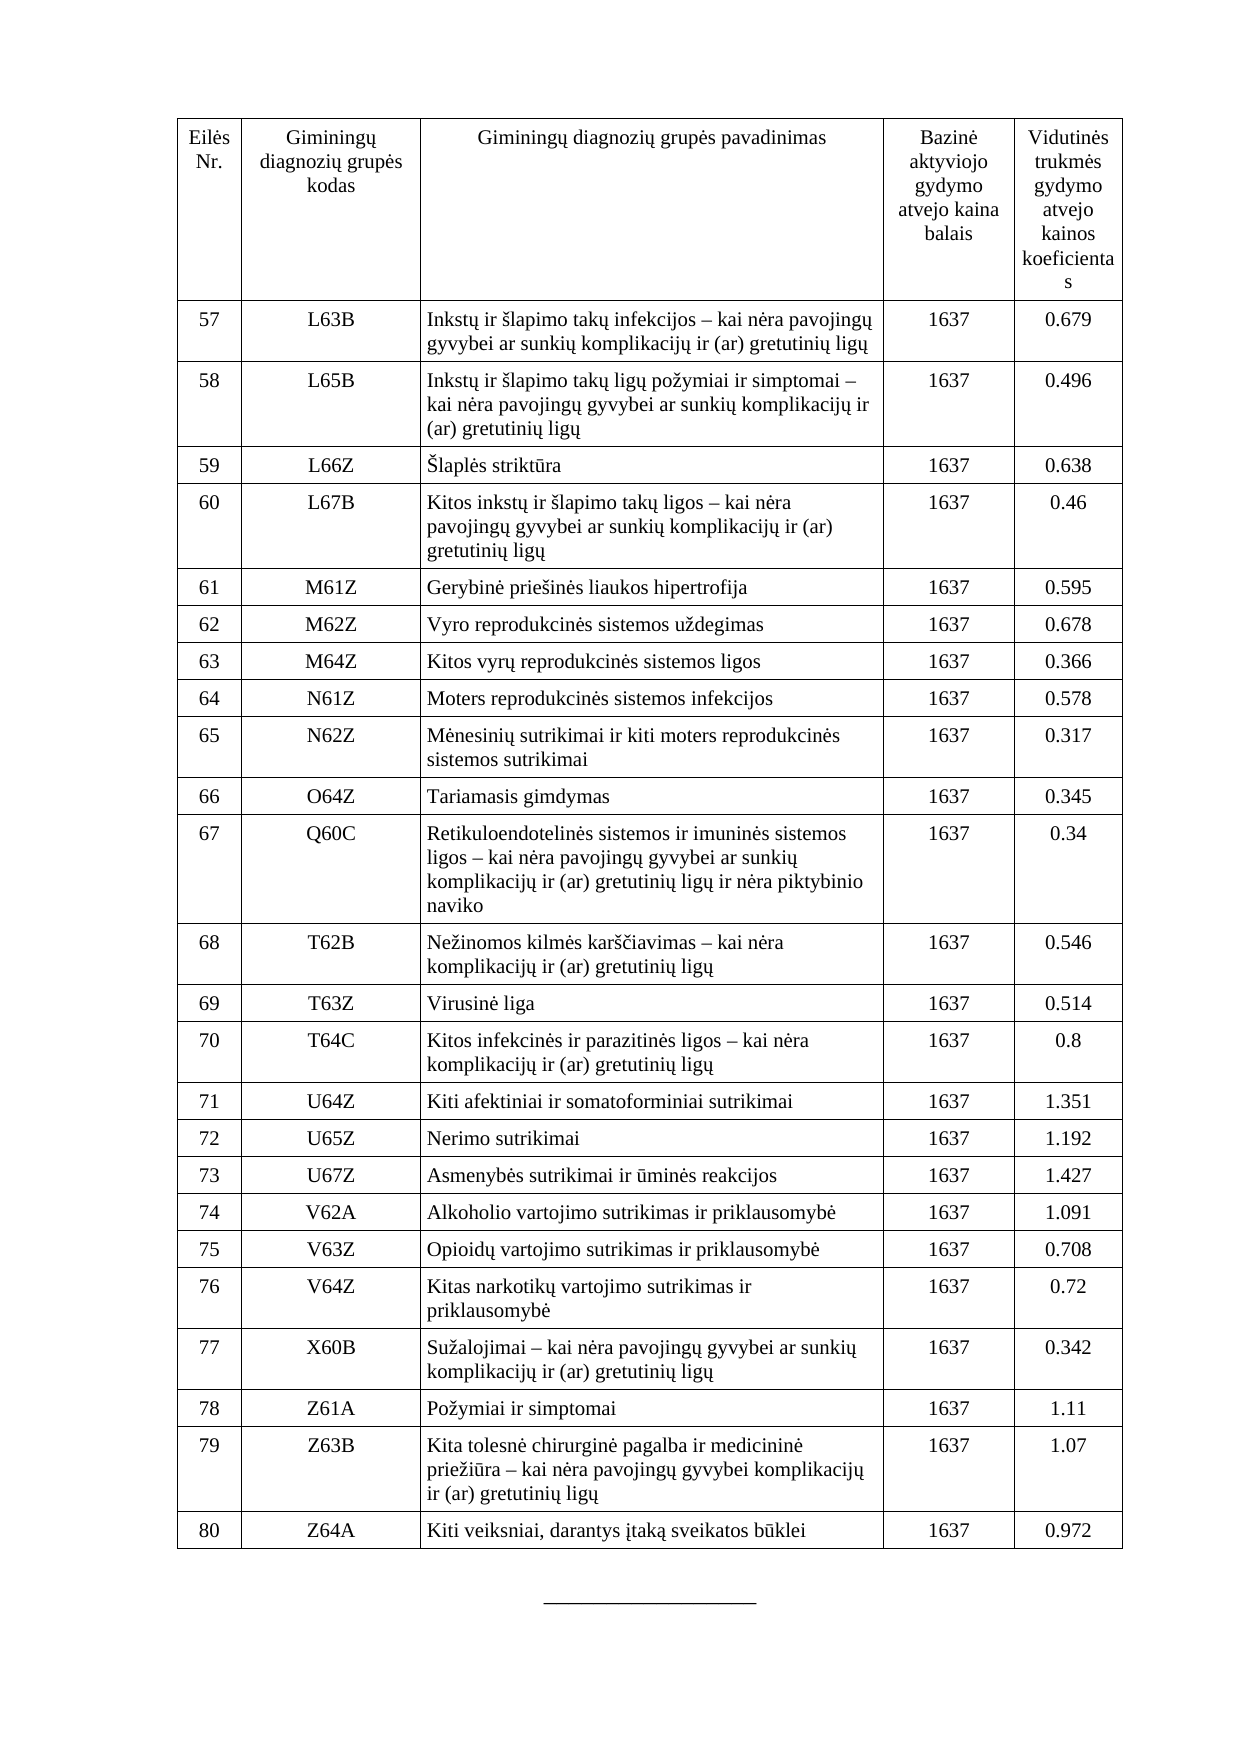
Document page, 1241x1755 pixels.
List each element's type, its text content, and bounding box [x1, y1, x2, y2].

table_cell 1637 [884, 778, 1014, 814]
table_cell 1637 [884, 447, 1014, 483]
table_cell O64Z [242, 778, 420, 814]
table_cell Nerimo sutrikimai [421, 1120, 883, 1156]
table_cell 0.578 [1015, 680, 1122, 716]
table_cell 0.546 [1015, 924, 1122, 984]
table_cell Gerybinė priešinės liaukos hipertrofija [421, 569, 883, 605]
table_cell 72 [178, 1120, 241, 1156]
table_cell 1637 [884, 1120, 1014, 1156]
table_cell 1637 [884, 680, 1014, 716]
table_cell 80 [178, 1512, 241, 1548]
table_cell 59 [178, 447, 241, 483]
table_cell 1637 [884, 1157, 1014, 1193]
table_cell 74 [178, 1194, 241, 1230]
text _________________ [177, 1578, 1122, 1606]
table_cell 0.679 [1015, 301, 1122, 361]
table_cell Inkstų ir šlapimo takų infekcijos – kai nėra pavojingų gyvybei ar sunkių komplikacijų ir (ar) gretutinių ligų [421, 301, 883, 361]
table_cell 1637 [884, 985, 1014, 1021]
table_cell 67 [178, 815, 241, 923]
table_cell 0.366 [1015, 643, 1122, 679]
table_cell 1637 [884, 1390, 1014, 1426]
table_cell 63 [178, 643, 241, 679]
table_cell 0.345 [1015, 778, 1122, 814]
table_header Bazinė aktyviojo gydymo atvejo kaina balais [884, 119, 1014, 299]
table_cell L63B [242, 301, 420, 361]
table_cell 1637 [884, 606, 1014, 642]
table_cell Kitas narkotikų vartojimo sutrikimas ir priklausomybė [421, 1268, 883, 1328]
table_cell Tariamasis gimdymas [421, 778, 883, 814]
table_cell N62Z [242, 717, 420, 777]
table_cell 57 [178, 301, 241, 361]
table_cell Retikuloendotelinės sistemos ir imuninės sistemos ligos – kai nėra pavojingų gyvybei ar sunkių komplikacijų ir (ar) gretutinių ligų ir nėra piktybinio naviko [421, 815, 883, 923]
table_cell 1637 [884, 815, 1014, 923]
table_cell Inkstų ir šlapimo takų ligų požymiai ir simptomai – kai nėra pavojingų gyvybei ar sunkių komplikacijų ir (ar) gretutinių ligų [421, 362, 883, 446]
table_cell 1637 [884, 1083, 1014, 1119]
table_cell 58 [178, 362, 241, 446]
table_cell 1637 [884, 301, 1014, 361]
table_cell 1637 [884, 643, 1014, 679]
table_header Giminingų diagnozių grupės pavadinimas [421, 119, 883, 299]
table_cell 1637 [884, 1194, 1014, 1230]
table_cell Kiti afektiniai ir somatoforminiai sutrikimai [421, 1083, 883, 1119]
table_cell Z61A [242, 1390, 420, 1426]
table_cell M62Z [242, 606, 420, 642]
table_cell 1637 [884, 569, 1014, 605]
table_cell V63Z [242, 1231, 420, 1267]
table_header Eilės Nr. [178, 119, 241, 299]
table_cell 0.514 [1015, 985, 1122, 1021]
table_cell 0.708 [1015, 1231, 1122, 1267]
table_cell 64 [178, 680, 241, 716]
table_cell 69 [178, 985, 241, 1021]
table_cell 0.496 [1015, 362, 1122, 446]
table_cell 1637 [884, 717, 1014, 777]
table_cell Nežinomos kilmės karščiavimas – kai nėra komplikacijų ir (ar) gretutinių ligų [421, 924, 883, 984]
table_cell U67Z [242, 1157, 420, 1193]
table_cell Z63B [242, 1427, 420, 1511]
table_cell 1.11 [1015, 1390, 1122, 1426]
table_cell Požymiai ir simptomai [421, 1390, 883, 1426]
table_cell 0.972 [1015, 1512, 1122, 1548]
table_cell Kita tolesnė chirurginė pagalba ir medicininė priežiūra – kai nėra pavojingų gyvybei komplikacijų ir (ar) gretutinių ligų [421, 1427, 883, 1511]
table_cell 78 [178, 1390, 241, 1426]
table_cell V62A [242, 1194, 420, 1230]
table_cell Z64A [242, 1512, 420, 1548]
table_cell Virusinė liga [421, 985, 883, 1021]
table_cell Alkoholio vartojimo sutrikimas ir priklausomybė [421, 1194, 883, 1230]
table_cell 62 [178, 606, 241, 642]
table_cell 76 [178, 1268, 241, 1328]
table_cell 1.091 [1015, 1194, 1122, 1230]
table_cell 0.46 [1015, 484, 1122, 568]
table_cell 1637 [884, 1512, 1014, 1548]
table_cell 0.342 [1015, 1329, 1122, 1389]
table_cell T63Z [242, 985, 420, 1021]
table_cell 1.07 [1015, 1427, 1122, 1511]
table_cell 1637 [884, 1231, 1014, 1267]
table_cell 0.595 [1015, 569, 1122, 605]
table_cell 1637 [884, 1022, 1014, 1082]
table_cell Kitos inkstų ir šlapimo takų ligos – kai nėra pavojingų gyvybei ar sunkių komplikacijų ir (ar) gretutinių ligų [421, 484, 883, 568]
table_cell 0.72 [1015, 1268, 1122, 1328]
table_cell 0.8 [1015, 1022, 1122, 1082]
table_cell 68 [178, 924, 241, 984]
table_cell Kiti veiksniai, darantys įtaką sveikatos būklei [421, 1512, 883, 1548]
table_cell L67B [242, 484, 420, 568]
table_cell Kitos infekcinės ir parazitinės ligos – kai nėra komplikacijų ir (ar) gretutinių ligų [421, 1022, 883, 1082]
table_cell L65B [242, 362, 420, 446]
table_cell V64Z [242, 1268, 420, 1328]
table_cell 1637 [884, 1329, 1014, 1389]
table_cell X60B [242, 1329, 420, 1389]
table_cell Opioidų vartojimo sutrikimas ir priklausomybė [421, 1231, 883, 1267]
table_cell Asmenybės sutrikimai ir ūminės reakcijos [421, 1157, 883, 1193]
table_cell N61Z [242, 680, 420, 716]
table_cell 1.192 [1015, 1120, 1122, 1156]
table_cell 1637 [884, 1268, 1014, 1328]
table_cell U65Z [242, 1120, 420, 1156]
table_cell 0.317 [1015, 717, 1122, 777]
table_cell L66Z [242, 447, 420, 483]
table_cell 75 [178, 1231, 241, 1267]
table_cell M61Z [242, 569, 420, 605]
table_cell 66 [178, 778, 241, 814]
table_header Vidutinės trukmės gydymo atvejo kainos koeficientas [1015, 119, 1122, 299]
table_header Giminingų diagnozių grupės kodas [242, 119, 420, 299]
table_cell 1637 [884, 1427, 1014, 1511]
table_cell 79 [178, 1427, 241, 1511]
table_cell 1.427 [1015, 1157, 1122, 1193]
table_cell Q60C [242, 815, 420, 923]
table_cell 61 [178, 569, 241, 605]
table_cell 77 [178, 1329, 241, 1389]
table_cell Mėnesinių sutrikimai ir kiti moters reprodukcinės sistemos sutrikimai [421, 717, 883, 777]
table_cell Moters reprodukcinės sistemos infekcijos [421, 680, 883, 716]
table_cell M64Z [242, 643, 420, 679]
table_cell 0.678 [1015, 606, 1122, 642]
table_cell 1637 [884, 484, 1014, 568]
table_cell 60 [178, 484, 241, 568]
table_cell 73 [178, 1157, 241, 1193]
table_cell U64Z [242, 1083, 420, 1119]
table_cell Šlaplės striktūra [421, 447, 883, 483]
table_cell Vyro reprodukcinės sistemos uždegimas [421, 606, 883, 642]
table_cell 71 [178, 1083, 241, 1119]
table_cell Kitos vyrų reprodukcinės sistemos ligos [421, 643, 883, 679]
table_cell 1.351 [1015, 1083, 1122, 1119]
table_cell Sužalojimai – kai nėra pavojingų gyvybei ar sunkių komplikacijų ir (ar) gretutinių ligų [421, 1329, 883, 1389]
table_cell 0.638 [1015, 447, 1122, 483]
table_cell T64C [242, 1022, 420, 1082]
table_cell 70 [178, 1022, 241, 1082]
table_cell 1637 [884, 362, 1014, 446]
table_cell 65 [178, 717, 241, 777]
table_cell 0.34 [1015, 815, 1122, 923]
table_cell T62B [242, 924, 420, 984]
table_cell 1637 [884, 924, 1014, 984]
